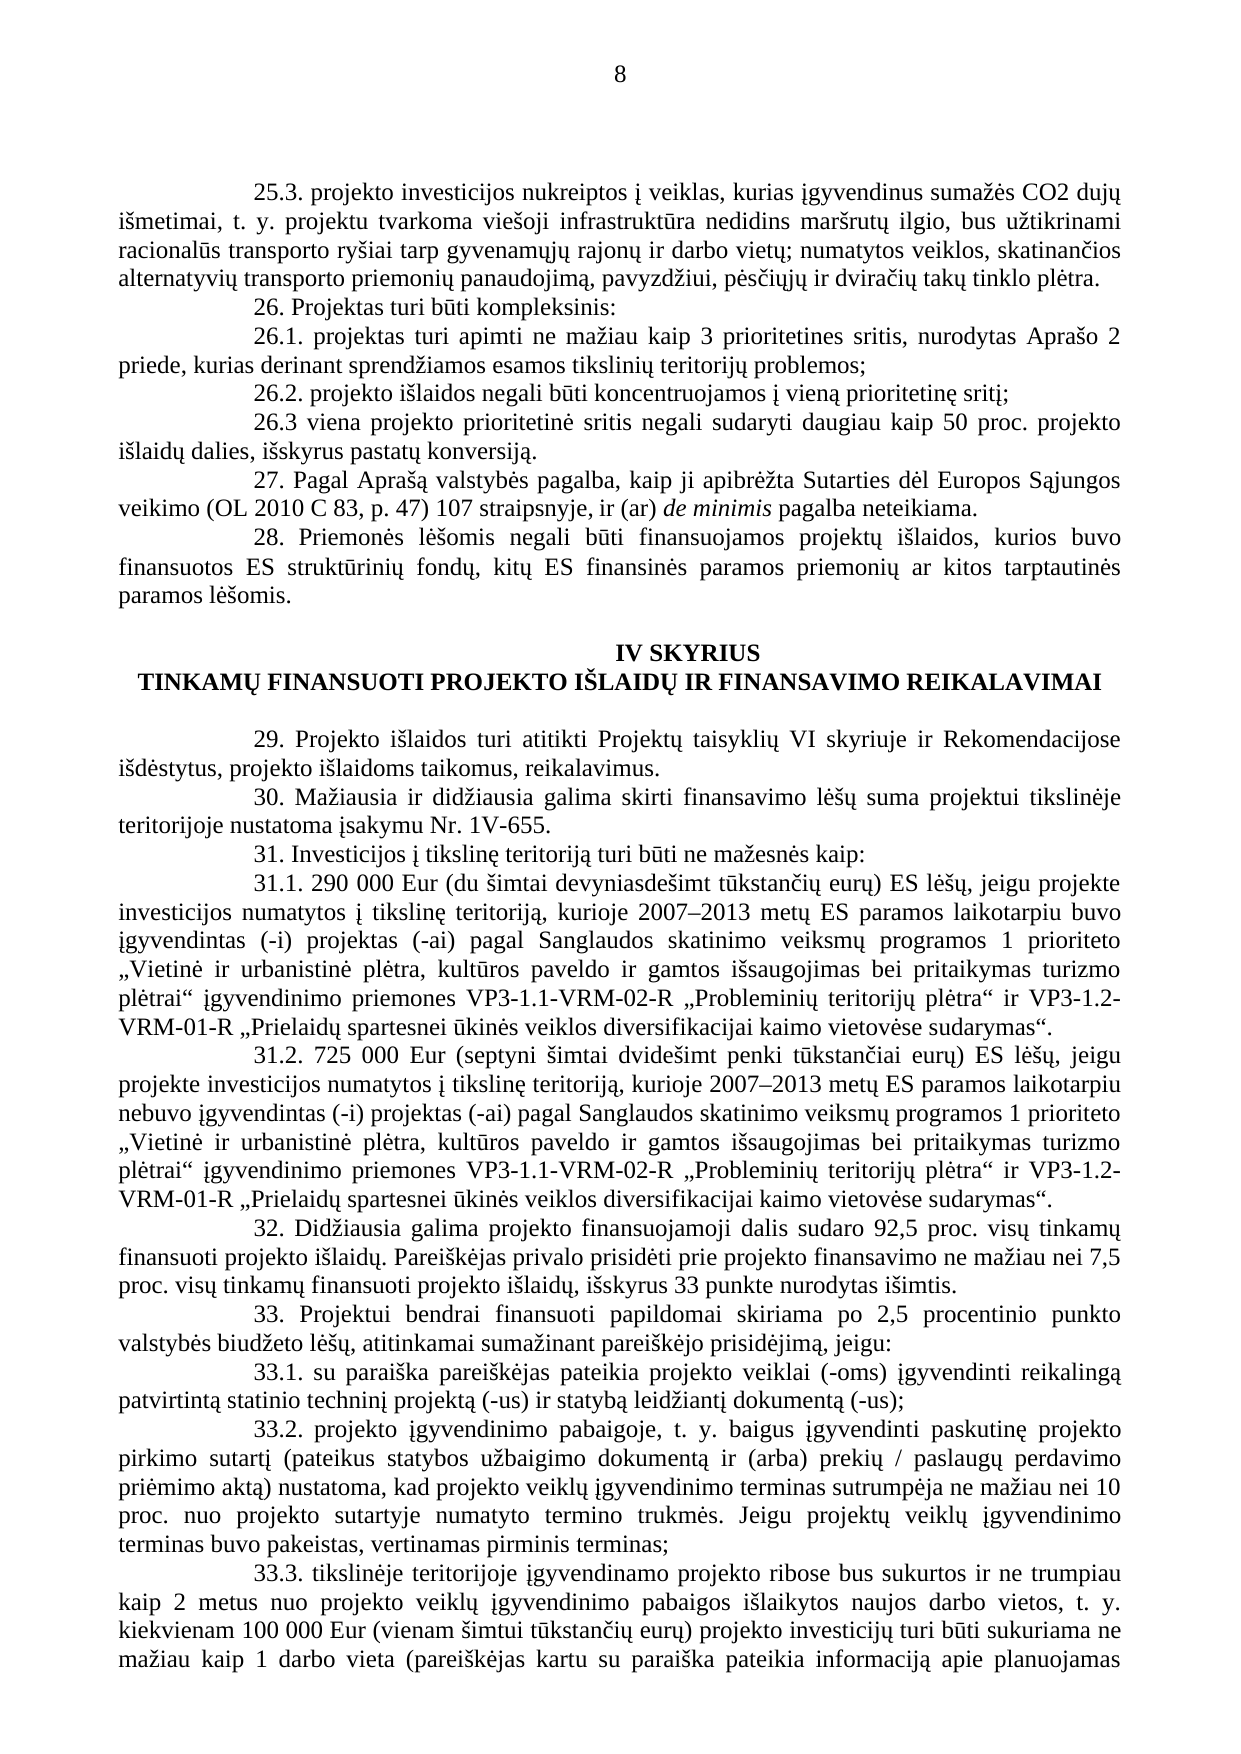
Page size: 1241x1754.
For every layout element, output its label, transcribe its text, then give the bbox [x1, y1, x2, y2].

text 26.3 viena projekto prioritetinė sritis negali sudaryti daugiau kaip 50 proc. projekto išlaidų dalies, išskyrus pastatų konversiją. [118, 407, 1122, 465]
text IV SKYRIUS [118, 638, 1122, 667]
text 26. Projektas turi būti kompleksinis: [118, 292, 1122, 321]
text 26.1. projektas turi apimti ne mažiau kaip 3 prioritetines sritis, nurodytas Aprašo 2 priede, kurias derinant sprendžiamos esamos tikslinių teritorijų problemos; [118, 321, 1122, 378]
text 25.3. projekto investicijos nukreiptos į veiklas, kurias įgyvendinus sumažės CO2 dujų išmetimai, t. y. projektu tvarkoma viešoji infrastruktūra nedidins maršrutų ilgio, bus užtikrinami racionalūs transporto ryšiai tarp gyvenamųjų rajonų ir darbo vietų; numatytos veiklos, skatinančios alternatyvių transporto priemonių panaudojimą, pavyzdžiui, pėsčiųjų ir dviračių takų tinklo plėtra. [118, 177, 1122, 292]
text 33. Projektui bendrai finansuoti papildomai skiriama po 2,5 procentinio punkto valstybės biudžeto lėšų, atitinkamai sumažinant pareiškėjo prisidėjimą, jeigu: [118, 1299, 1122, 1357]
text 31.1. 290 000 Eur (du šimtai devyniasdešimt tūkstančių eurų) ES lėšų, jeigu projekte investicijos numatytos į tikslinę teritoriją, kurioje 2007–2013 metų ES paramos laikotarpiu buvo įgyvendintas (-i) projektas (-ai) pagal Sanglaudos skatinimo veiksmų programos 1 prioriteto „Vietinė ir urbanistinė plėtra, kultūros paveldo ir gamtos išsaugojimas bei pritaikymas turizmo plėtrai“ įgyvendinimo priemones VP3-1.1-VRM-02-R „Probleminių teritorijų plėtra“ ir VP3-1.2-VRM-01-R „Prielaidų spartesnei ūkinės veiklos diversifikacijai kaimo vietovėse sudarymas“. [118, 868, 1122, 1040]
text 27. Pagal Aprašą valstybės pagalba, kaip ji apibrėžta Sutarties dėl Europos Sąjungos veikimo (OL 2010 C 83, p. 47) 107 straipsnyje, ir (ar) de minimis pagalba neteikiama. [118, 465, 1122, 522]
text 33.3. tikslinėje teritorijoje įgyvendinamo projekto ribose bus sukurtos ir ne trumpiau kaip 2 metus nuo projekto veiklų įgyvendinimo pabaigos išlaikytos naujos darbo vietos, t. y. kiekvienam 100 000 Eur (vienam šimtui tūkstančių eurų) projekto investicijų turi būti sukuriama ne mažiau kaip 1 darbo vieta (pareiškėjas kartu su paraiška pateikia informaciją apie planuojamas [118, 1558, 1122, 1673]
text 32. Didžiausia galima projekto finansuojamoji dalis sudaro 92,5 proc. visų tinkamų finansuoti projekto išlaidų. Pareiškėjas privalo prisidėti prie projekto finansavimo ne mažiau nei 7,5 proc. visų tinkamų finansuoti projekto išlaidų, išskyrus 33 punkte nurodytas išimtis. [118, 1213, 1122, 1299]
text 33.2. projekto įgyvendinimo pabaigoje, t. y. baigus įgyvendinti paskutinę projekto pirkimo sutartį (pateikus statybos užbaigimo dokumentą ir (arba) prekių / paslaugų perdavimo priėmimo aktą) nustatoma, kad projekto veiklų įgyvendinimo terminas sutrumpėja ne mažiau nei 10 proc. nuo projekto sutartyje numatyto termino trukmės. Jeigu projektų veiklų įgyvendinimo terminas buvo pakeistas, vertinamas pirminis terminas; [118, 1414, 1122, 1558]
text 28. Priemonės lėšomis negali būti finansuojamos projektų išlaidos, kurios buvo finansuotos ES struktūrinių fondų, kitų ES finansinės paramos priemonių ar kitos tarptautinės paramos lėšomis. [118, 522, 1122, 609]
text 26.2. projekto išlaidos negali būti koncentruojamos į vieną prioritetinę sritį; [118, 378, 1122, 407]
text 31. Investicijos į tikslinę teritoriją turi būti ne mažesnės kaip: [118, 839, 1122, 868]
text 30. Mažiausia ir didžiausia galima skirti finansavimo lėšų suma projektui tikslinėje teritorijoje nustatoma įsakymu Nr. 1V-655. [118, 782, 1122, 839]
text 29. Projekto išlaidos turi atitikti Projektų taisyklių VI skyriuje ir Rekomendacijose išdėstytus, projekto išlaidoms taikomus, reikalavimus. [118, 724, 1122, 782]
text 33.1. su paraiška pareiškėjas pateikia projekto veiklai (-oms) įgyvendinti reikalingą patvirtintą statinio techninį projektą (-us) ir statybą leidžiantį dokumentą (-us); [118, 1357, 1122, 1414]
text TINKAMŲ FINANSUOTI PROJEKTO IŠLAIDŲ IR FINANSAVIMO REIKALAVIMAI [118, 667, 1122, 695]
text 31.2. 725 000 Eur (septyni šimtai dvidešimt penki tūkstančiai eurų) ES lėšų, jeigu projekte investicijos numatytos į tikslinę teritoriją, kurioje 2007–2013 metų ES paramos laikotarpiu nebuvo įgyvendintas (-i) projektas (-ai) pagal Sanglaudos skatinimo veiksmų programos 1 prioriteto „Vietinė ir urbanistinė plėtra, kultūros paveldo ir gamtos išsaugojimas bei pritaikymas turizmo plėtrai“ įgyvendinimo priemones VP3-1.1-VRM-02-R „Probleminių teritorijų plėtra“ ir VP3-1.2-VRM-01-R „Prielaidų spartesnei ūkinės veiklos diversifikacijai kaimo vietovėse sudarymas“. [118, 1040, 1122, 1213]
